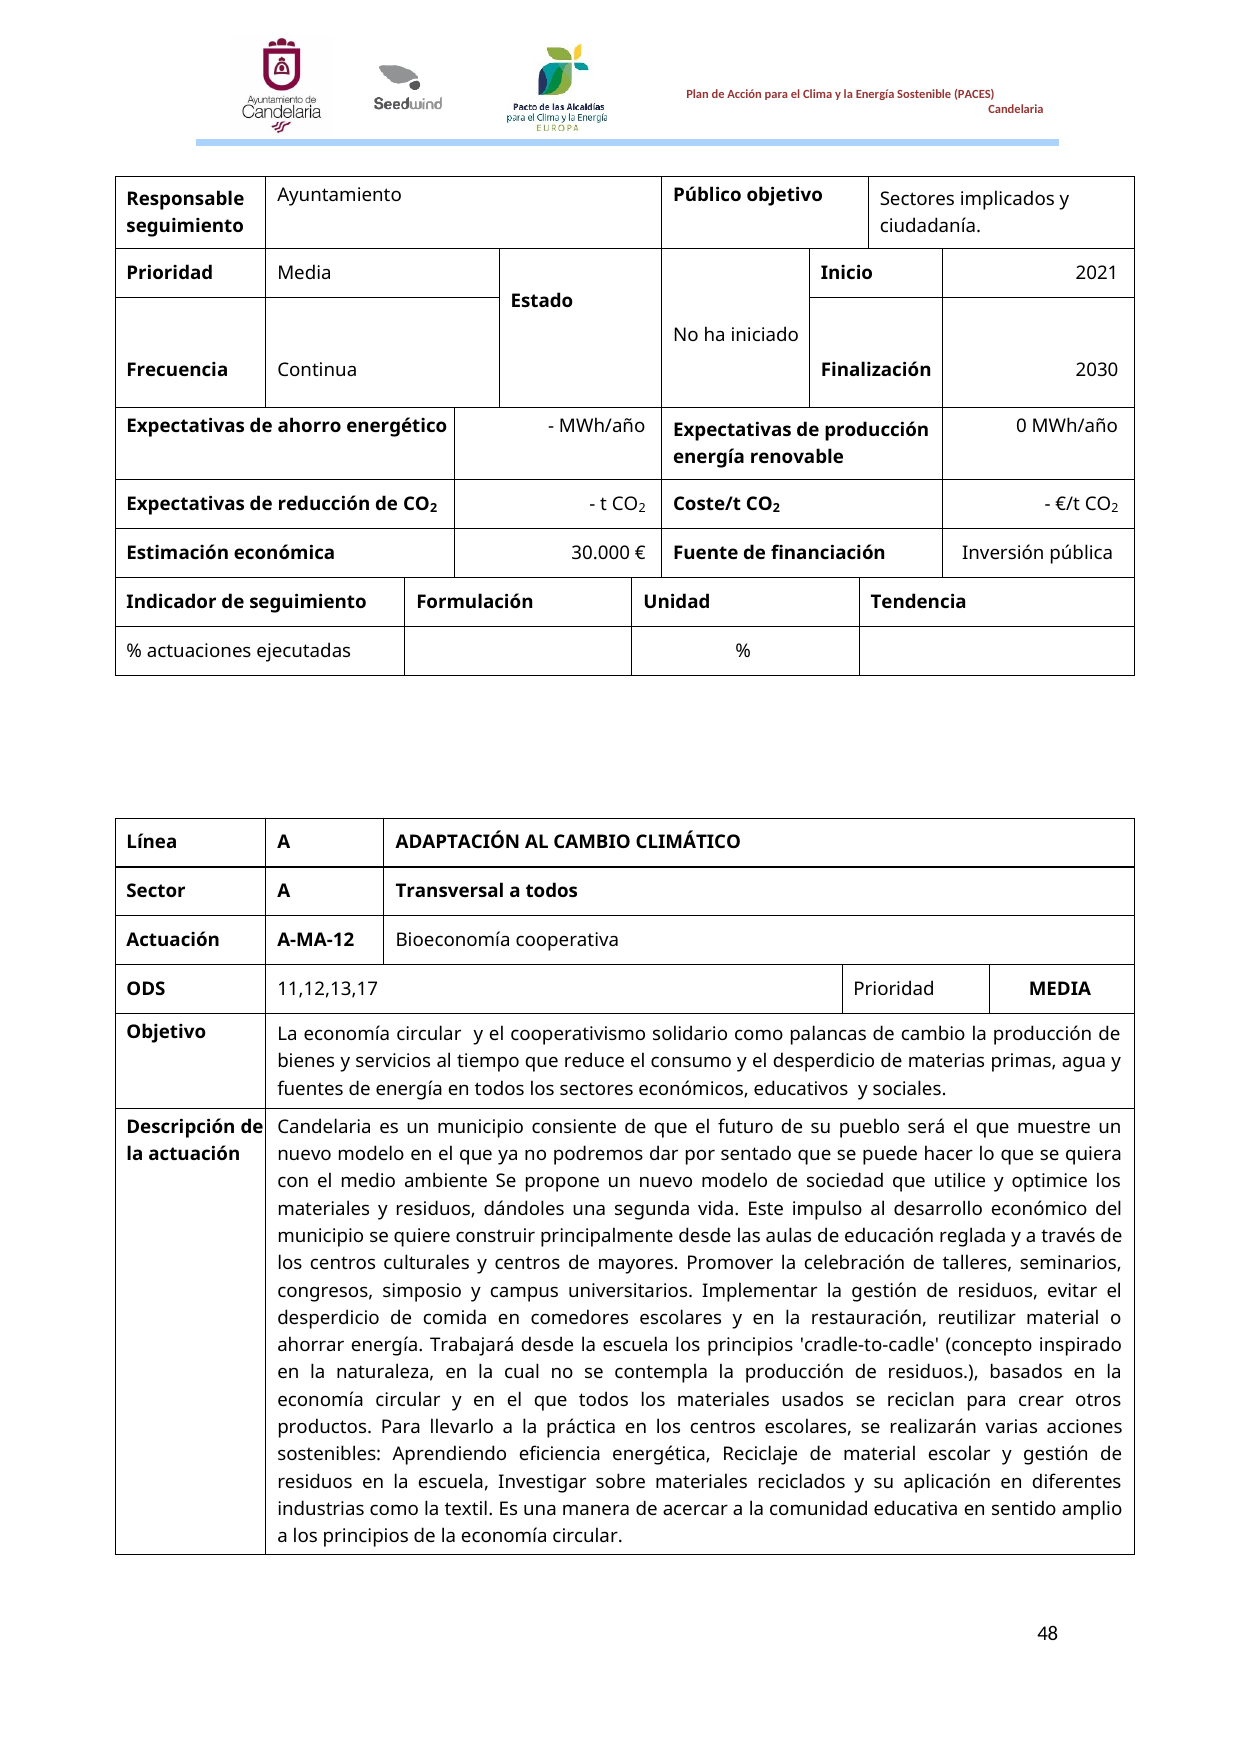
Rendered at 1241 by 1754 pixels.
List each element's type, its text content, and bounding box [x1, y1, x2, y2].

table_cell La economía circular y el cooperativismo solidario como palancas de cambio la producción de bienes y servicios al tiempo que reduce el consumo y el desperdicio de materias primas, agua y fuentes de energía en todos los sectores económicos, educativos y sociales. [266, 1014, 1134, 1108]
table_cell Finalización [810, 353, 942, 407]
table_cell Expectativas de producción energía renovable [662, 408, 942, 479]
table_cell Expectativas de reducción de CO2 [116, 480, 454, 528]
table_cell Media [266, 249, 499, 297]
table_cell [500, 353, 661, 407]
table_cell No ha iniciado [662, 249, 809, 353]
table_cell Transversal a todos [384, 868, 1134, 915]
table_cell Bioeconomía cooperativa [384, 916, 1134, 964]
table_cell Sectores implicados y ciudadanía. [869, 177, 1134, 248]
table_cell 0 MWh/año [943, 408, 1134, 479]
table_cell Expectativas de ahorro energético [116, 408, 454, 479]
table_cell Descripción de la actuación [116, 1109, 265, 1554]
table_cell 2021 [943, 249, 1134, 297]
table_cell [810, 298, 942, 353]
table_cell Ayuntamiento [266, 177, 661, 248]
table_cell Actuación [116, 916, 265, 964]
table_cell Candelaria es un municipio consiente de que el futuro de su pueblo será el que muestre un nuevo modelo en el que ya no podremos dar por sentado que se puede hacer lo que se quiera con el medio ambiente Se propone un nuevo modelo de sociedad que utilice y optimice los materiales y residuos, dándoles una segunda vida. Este impulso al desarrollo económico del municipio se quiere construir principalmente desde las aulas de educación reglada y a través de los centros culturales y centros de mayores. Promover la celebración de talleres, seminarios, congresos, simposio y campus universitarios. Implementar la gestión de residuos, evitar el desperdicio de comida en comedores escolares y en la restauración, reutilizar material o ahorrar energía. Trabajará desde la escuela los principios 'cradle-to-cadle' (concepto inspirado en la naturaleza, en la cual no se contempla la producción de residuos.), basados en la economía circular y en el que todos los materiales usados se reciclan para crear otros productos. Para llevarlo a la práctica en los centros escolares, se realizarán varias acciones sostenibles: Aprendiendo eficiencia energética, Reciclaje de material escolar y gestión de residuos en la escuela, Investigar sobre materiales reciclados y su aplicación en diferentes industrias como la textil. Es una manera de acercar a la comunidad educativa en sentido amplio a los principios de la economía circular. [266, 1109, 1134, 1554]
table_cell 30.000 € [455, 529, 661, 577]
table_cell Frecuencia [116, 353, 265, 407]
table_cell Objetivo [116, 1014, 265, 1108]
table_header Línea [116, 819, 265, 866]
table_cell Prioridad [116, 249, 265, 297]
table_cell - MWh/año [455, 408, 661, 479]
table_cell A-MA-12 [266, 916, 383, 964]
table_header A [266, 819, 383, 866]
table_cell 2030 [943, 353, 1134, 407]
table_cell Sector [116, 868, 265, 915]
table_cell [405, 627, 631, 675]
table_cell % actuaciones ejecutadas [116, 627, 404, 675]
table_cell [116, 298, 265, 353]
table_cell [662, 353, 809, 407]
table_cell Indicador de seguimiento [116, 578, 404, 626]
table_cell Prioridad [843, 965, 989, 1013]
table_header ADAPTACIÓN AL CAMBIO CLIMÁTICO [384, 819, 1134, 866]
table_cell [860, 627, 1134, 675]
table_cell Inicio [810, 249, 942, 297]
table_cell Inversión pública [943, 529, 1134, 577]
table_cell MEDIA [990, 965, 1134, 1013]
table_cell Tendencia [860, 578, 1134, 626]
table_cell Estimación económica [116, 529, 454, 577]
table_cell Estado [500, 249, 661, 353]
table_cell Fuente de financiación [662, 529, 942, 577]
table_cell % [632, 627, 859, 675]
table_cell Coste/t CO2 [662, 480, 942, 528]
table_cell 11,12,13,17 [266, 965, 842, 1013]
table_cell - t CO2 [455, 480, 661, 528]
table_cell [943, 298, 1134, 353]
table_cell [266, 298, 499, 353]
table_cell Responsable seguimiento [116, 177, 265, 248]
table_cell - €/t CO2 [943, 480, 1134, 528]
table_cell Formulación [405, 578, 631, 626]
table_cell Continua [266, 353, 499, 407]
table_cell Público objetivo [662, 177, 868, 248]
table_cell Unidad [632, 578, 859, 626]
table_cell ODS [116, 965, 265, 1013]
table_cell A [266, 868, 383, 915]
